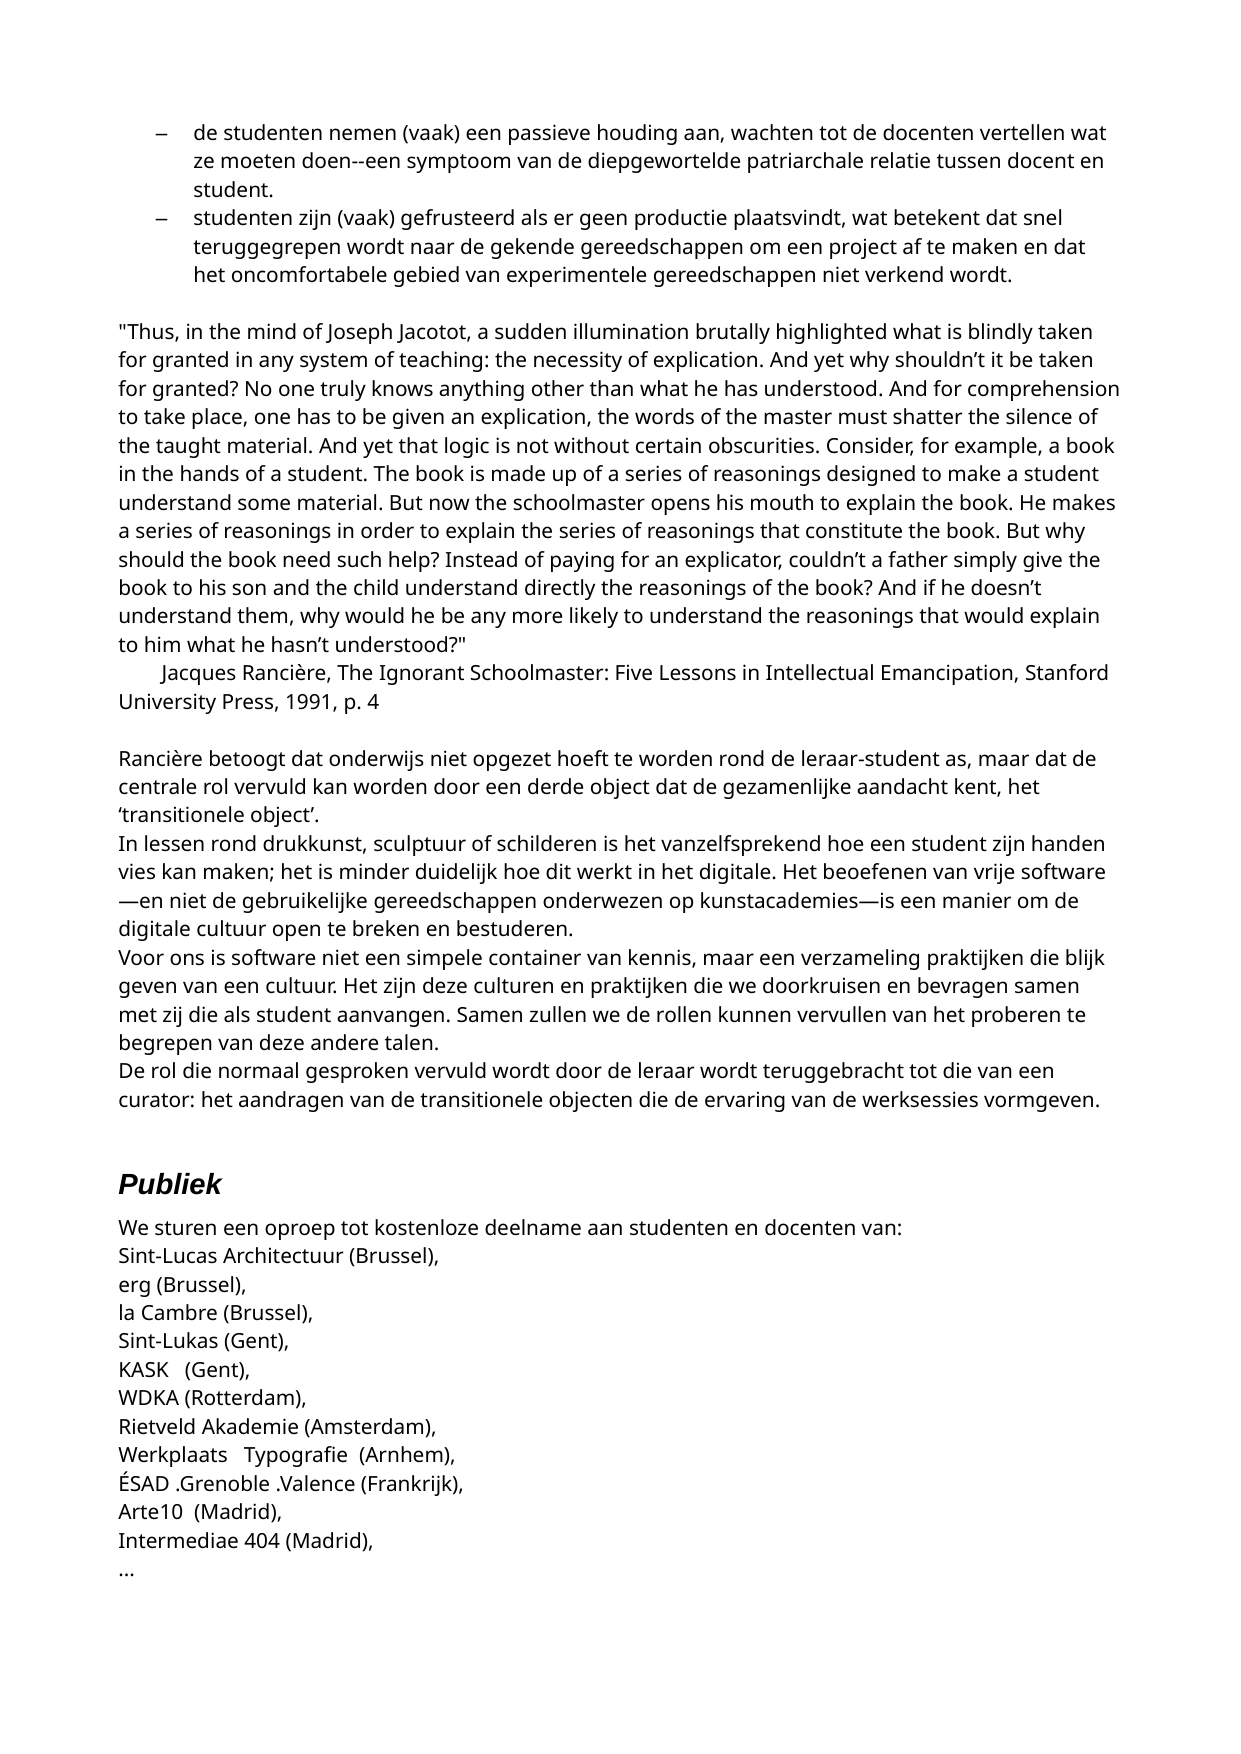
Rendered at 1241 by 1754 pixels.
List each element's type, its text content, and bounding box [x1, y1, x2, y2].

list de studenten nemen (vaak) een passieve houding aan, wachten tot de docenten vertellen wat ze moeten doen--een symptoom van de diepgewortelde patriarchale relatie tussen docent en student. [156, 118, 1122, 203]
text Sint-Lucas Architectuur (Brussel), [118, 1241, 1122, 1270]
text In lessen rond drukkunst, sculptuur of schilderen is het vanzelfsprekend hoe een student zijn handen vies kan maken; het is minder duidelijk hoe dit werkt in het digitale. Het beoefenen van vrije software—en niet de gebruikelijke gereedschappen onderwezen op kunstacademies—is een manier om de digitale cultuur open te breken en bestuderen. [118, 829, 1122, 943]
text "Thus, in the mind of Joseph Jacotot, a sudden illumination brutally highlighted what is blindly taken for granted in any system of teaching: the necessity of explication. And yet why shouldn’t it be taken for granted? No one truly knows anything other than what he has understood. And for comprehension to take place, one has to be given an explication, the words of the master must shatter the silence of the taught material. And yet that logic is not without certain obscurities. Consider, for example, a book in the hands of a student. The book is made up of a series of reasonings designed to make a student understand some material. But now the schoolmaster opens his mouth to explain the book. He makes a series of reasonings in order to explain the series of reasonings that constitute the book. But why should the book need such help? Instead of paying for an explicator, couldn’t a father simply give the book to his son and the child understand directly the reasonings of the book? And if he doesn’t understand them, why would he be any more likely to understand the reasonings that would explain to him what he hasn’t understood?" [118, 317, 1122, 658]
text Rietveld Akademie (Amsterdam), [118, 1412, 1122, 1440]
list studenten zijn (vaak) gefrusteerd als er geen productie plaatsvindt, wat betekent dat snel teruggegrepen wordt naar de gekende gereedschappen om een project af te maken en dat het oncomfortabele gebied van experimentele gereedschappen niet verkend wordt. [156, 203, 1122, 289]
text De rol die normaal gesproken vervuld wordt door de leraar wordt teruggebracht tot die van een curator: het aandragen van de transitionele objecten die de ervaring van de werksessies vormgeven. [118, 1057, 1122, 1113]
text erg (Brussel), [118, 1270, 1122, 1298]
text KASK (Gent), [118, 1355, 1122, 1383]
text Werkplaats Typografie (Arnhem), [118, 1440, 1122, 1469]
text Arte10 (Madrid), [118, 1497, 1122, 1526]
text Jacques Rancière, The Ignorant Schoolmaster: Five Lessons in Intellectual Emancipation, Stanford University Press, 1991, p. 4 [118, 658, 1122, 715]
text ... [118, 1554, 1122, 1583]
text Sint-Lukas (Gent), [118, 1327, 1122, 1355]
text ÉSAD .Grenoble .Valence (Frankrijk), [118, 1469, 1122, 1497]
text Intermediae 404 (Madrid), [118, 1526, 1122, 1554]
text We sturen een oproep tot kostenloze deelname aan studenten en docenten van: [118, 1213, 1122, 1241]
subtitle Publiek [118, 1167, 1122, 1200]
text la Cambre (Brussel), [118, 1298, 1122, 1327]
text Voor ons is software niet een simpele container van kennis, maar een verzameling praktijken die blijk geven van een cultuur. Het zijn deze culturen en praktijken die we doorkruisen en bevragen samen met zij die als student aanvangen. Samen zullen we de rollen kunnen vervullen van het proberen te begrepen van deze andere talen. [118, 943, 1122, 1057]
text Rancière betoogt dat onderwijs niet opgezet hoeft te worden rond de leraar-student as, maar dat de centrale rol vervuld kan worden door een derde object dat de gezamenlijke aandacht kent, het ‘transitionele object’. [118, 744, 1122, 829]
text WDKA (Rotterdam), [118, 1383, 1122, 1412]
